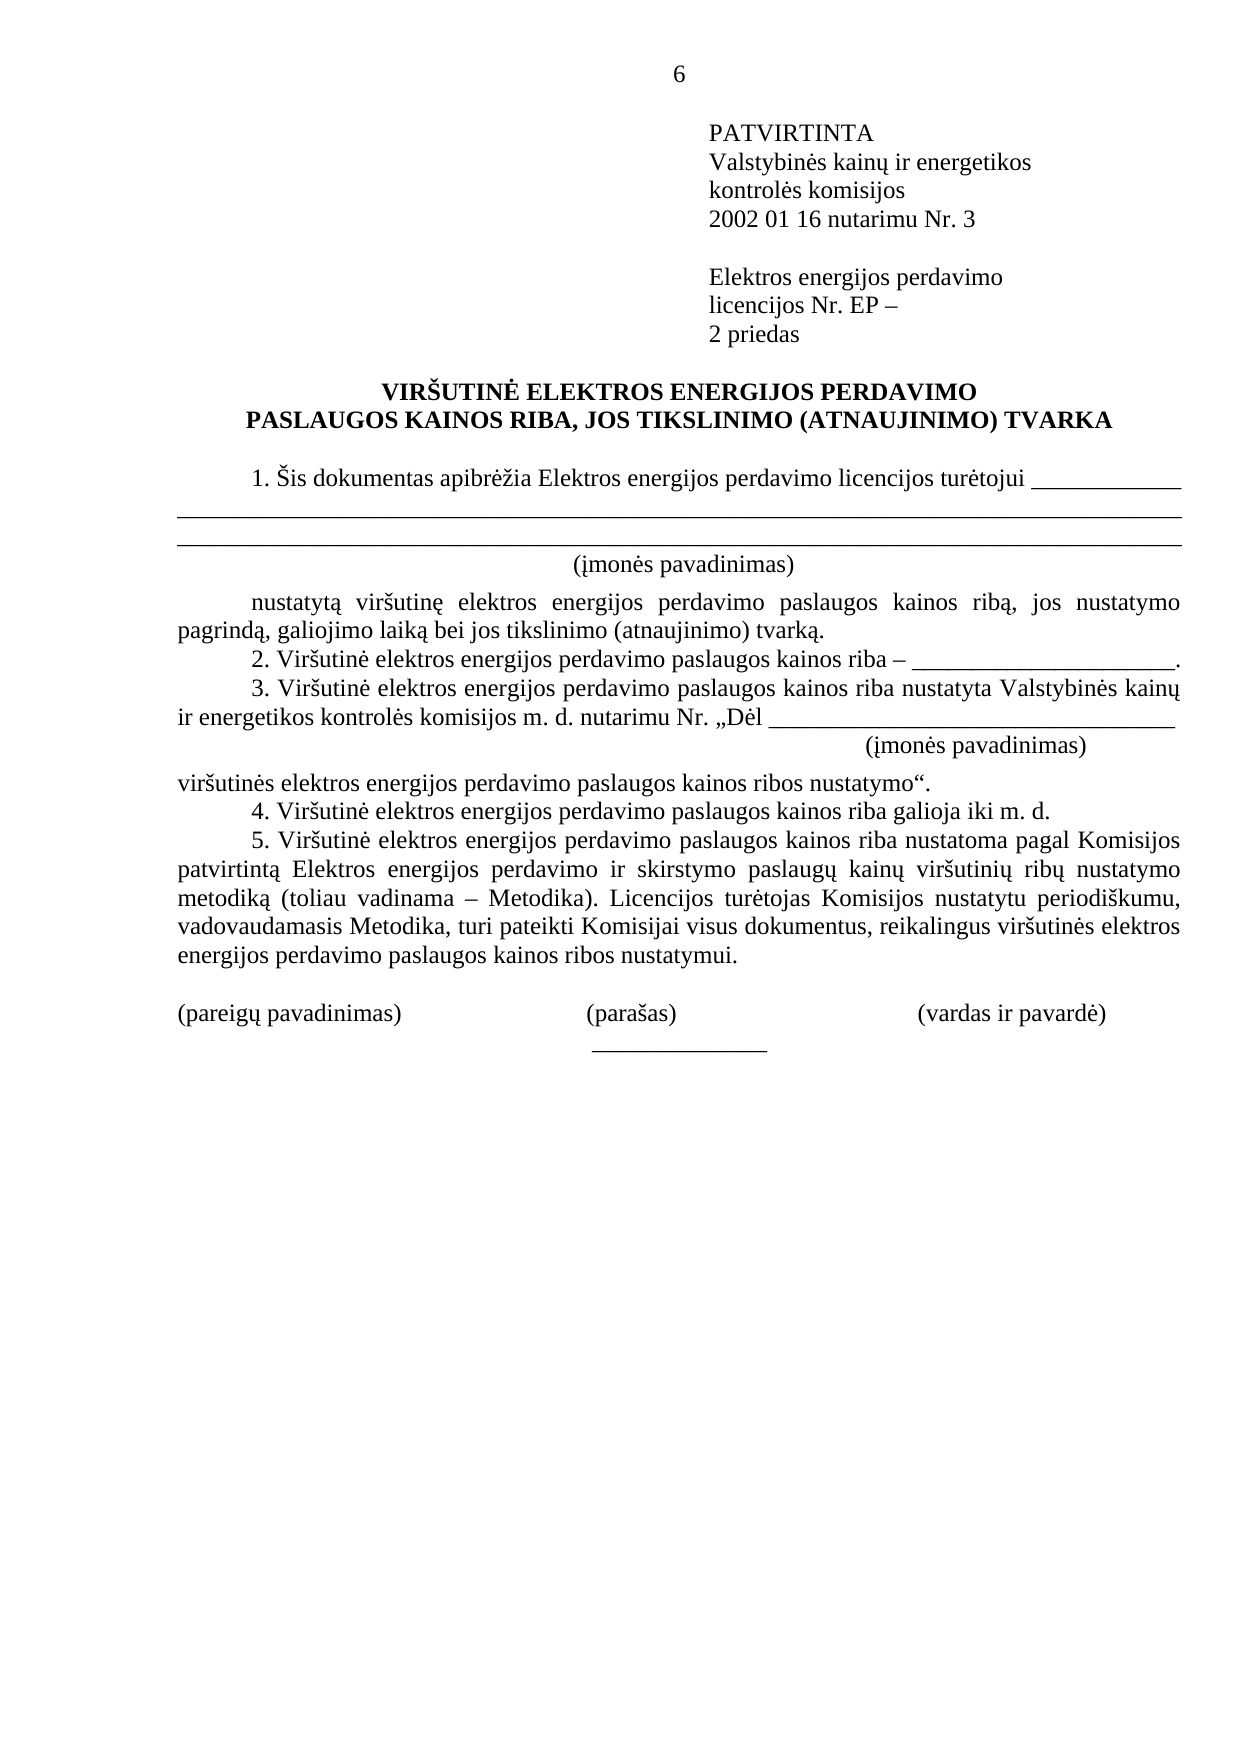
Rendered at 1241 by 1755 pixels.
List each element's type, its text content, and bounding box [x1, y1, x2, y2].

text PATVIRTINTA [177, 118, 1181, 147]
text nustatytą viršutinę elektros energijos perdavimo paslaugos kainos ribą, jos nustatymo pagrindą, galiojimo laiką bei jos tikslinimo (atnaujinimo) tvarką. [177, 587, 1181, 644]
text licencijos Nr. EP – [177, 291, 1181, 319]
text PASLAUGOS KAINOS RIBA, JOS TIKSLINIMO (ATNAUJINIMO) TVARKA [177, 406, 1181, 434]
text 5. Viršutinė elektros energijos perdavimo paslaugos kainos riba nustatoma pagal Komisijos patvirtintą Elektros energijos perdavimo ir skirstymo paslaugų kainų viršutinių ribų nustatymo metodiką (toliau vadinama – Metodika). Licencijos turėtojas Komisijos nustatytu periodiškumu, vadovaudamasis Metodika, turi pateikti Komisijai visus dokumentus, reikalingus viršutinės elektros energijos perdavimo paslaugos kainos ribos nustatymui. [177, 825, 1181, 969]
text ______________ [177, 1026, 1181, 1055]
text Valstybinės kainų ir energetikos [177, 147, 1181, 176]
text Elektros energijos perdavimo [177, 262, 1181, 291]
text kontrolės komisijos [177, 176, 1181, 204]
text 4. Viršutinė elektros energijos perdavimo paslaugos kainos riba galioja iki m. d. [177, 796, 1181, 825]
text 3. Viršutinė elektros energijos perdavimo paslaugos kainos riba nustatyta Valstybinės kainų ir energetikos kontrolės komisijos m. d. nutarimu Nr. „Dėl [177, 673, 1181, 730]
text 2 priedas [177, 319, 1181, 348]
text (įmonės pavadinimas) [177, 549, 1181, 587]
text (pareigų pavadinimas) (parašas) (vardas ir pavardė) [177, 998, 1181, 1026]
text 2. Viršutinė elektros energijos perdavimo paslaugos kainos riba – . [177, 644, 1181, 673]
text 1. Šis dokumentas apibrėžia Elektros energijos perdavimo licencijos turėtojui [177, 463, 1181, 492]
text (įmonės pavadinimas) [177, 730, 1181, 768]
text 2002 01 16 nutarimu Nr. 3 [177, 204, 1181, 233]
text viršutinės elektros energijos perdavimo paslaugos kainos ribos nustatymo“. [177, 768, 1181, 796]
text VIRŠUTINĖ ELEKTROS ENERGIJOS PERDAVIMO [177, 377, 1181, 406]
